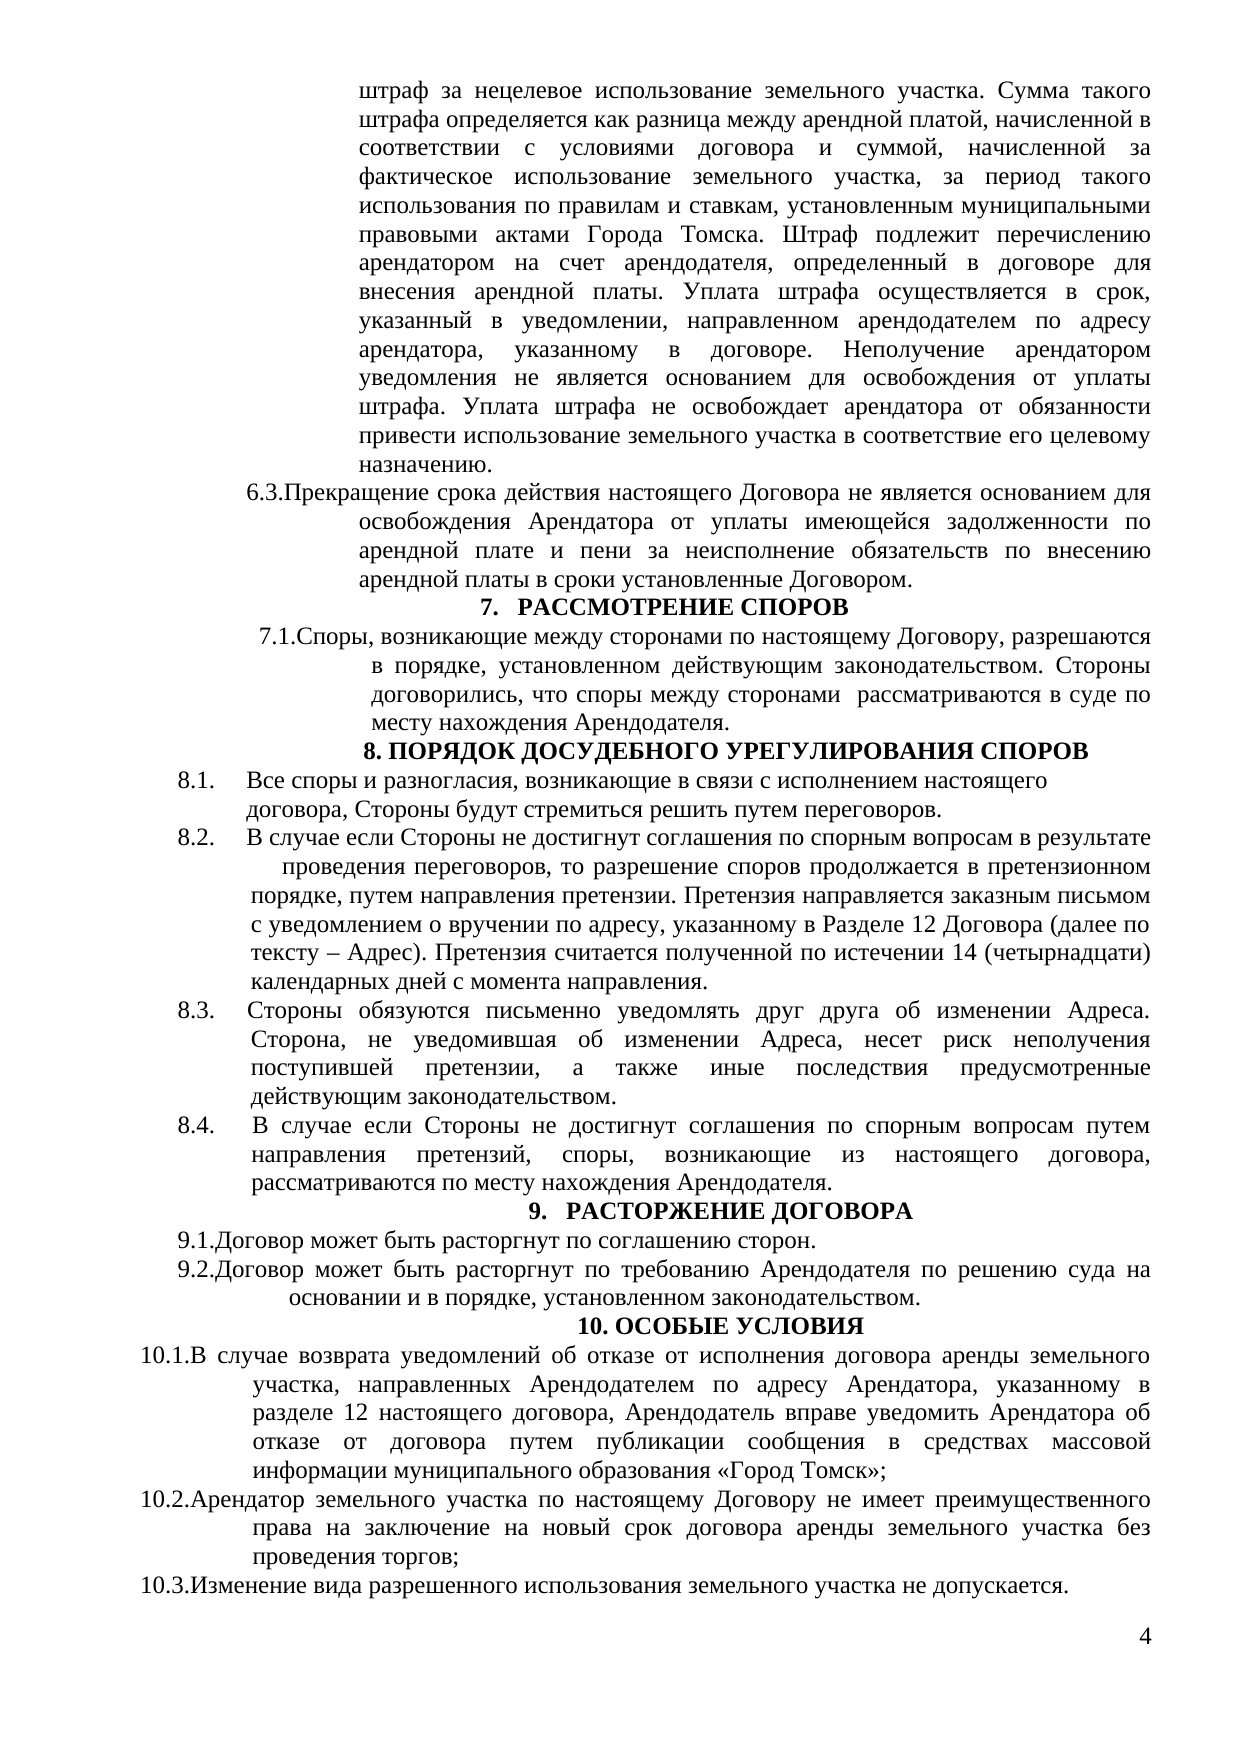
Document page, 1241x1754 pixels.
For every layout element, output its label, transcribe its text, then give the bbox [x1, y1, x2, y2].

text 8.1. Все споры и разногласия, возникающие в связи с исполнением настоящего [177, 765, 1152, 794]
text 8. ПОРЯДОК ДОСУДЕБНОГО УРЕГУЛИРОВАНИЯ СПОРОВ [251, 736, 1152, 765]
text 8.3. Стороны обязуются письменно уведомлять друг друга об изменении Адреса. Сторона, не уведомившая об изменении Адреса, несет риск неполучения поступившей претензии, а также иные последствия предусмотренные действующим законодательством. [177, 995, 1152, 1110]
text проведения переговоров, то разрешение споров продолжается в претензионном порядке, путем направления претензии. Претензия направляется заказным письмом с уведомлением о вручении по адресу, указанному в Разделе 12 Договора (далее по тексту – Адрес). Претензия считается полученной по истечении 14 (четырнадцати) календарных дней с момента направления. [177, 851, 1152, 995]
list РАСТОРЖЕНИЕ ДОГОВОРА [290, 1196, 1152, 1225]
text 8.4. В случае если Стороны не достигнут соглашения по спорным вопросам путем направления претензий, споры, возникающие из настоящего договора, рассматриваются по месту нахождения Арендодателя. [177, 1110, 1152, 1196]
list штраф за нецелевое использование земельного участка. Сумма такого штрафа определяется как разница между арендной платой, начисленной в соответствии с условиями договора и суммой, начисленной за фактическое использование земельного участка, за период такого использования по правилам и ставкам, установленным муниципальными правовыми актами Города Томска. Штраф подлежит перечислению арендатором на счет арендодателя, определенный в договоре для внесения арендной платы. Уплата штрафа осуществляется в срок, указанный в уведомлении, направленном арендодателем по адресу арендатора, указанному в договоре. Неполучение арендатором уведомления не является основанием для освобождения от уплаты штрафа. Уплата штрафа не освобождает арендатора от обязанности привести использование земельного участка в соответствие его целевому назначению. [246, 75, 1152, 477]
list Прекращение срока действия настоящего Договора не является основанием для освобождения Арендатора от уплаты имеющейся задолженности по арендной плате и пени за неисполнение обязательств по внесению арендной платы в сроки установленные Договором. [246, 477, 1152, 592]
list Арендатор земельного участка по настоящему Договору не имеет преимущественного права на заключение на новый срок договора аренды земельного участка без проведения торгов; [140, 1484, 1152, 1570]
list РАССМОТРЕНИЕ СПОРОВ [177, 592, 1152, 621]
list ОСОБЫЕ УСЛОВИЯ [290, 1311, 1152, 1340]
list В случае возврата уведомлений об отказе от исполнения договора аренды земельного участка, направленных Арендодателем по адресу Арендатора, указанному в разделе 12 настоящего договора, Арендодатель вправе уведомить Арендатора об отказе от договора путем публикации сообщения в средствах массовой информации муниципального образования «Город Томск»; [140, 1340, 1152, 1484]
list Договор может быть расторгнут по соглашению сторон. [177, 1225, 1152, 1254]
text договора, Стороны будут стремиться решить путем переговоров. [177, 794, 1152, 822]
list Споры, возникающие между сторонами по настоящему Договору, разрешаются в порядке, установленном действующим законодательством. Стороны договорились, что споры между сторонами рассматриваются в суде по месту нахождения Арендодателя. [258, 621, 1152, 736]
list Договор может быть расторгнут по требованию Арендодателя по решению суда на основании и в порядке, установленном законодательством. [177, 1254, 1152, 1311]
text 8.2. В случае если Стороны не достигнут соглашения по спорным вопросам в результате [177, 822, 1152, 851]
list Изменение вида разрешенного использования земельного участка не допускается. [140, 1570, 1152, 1599]
